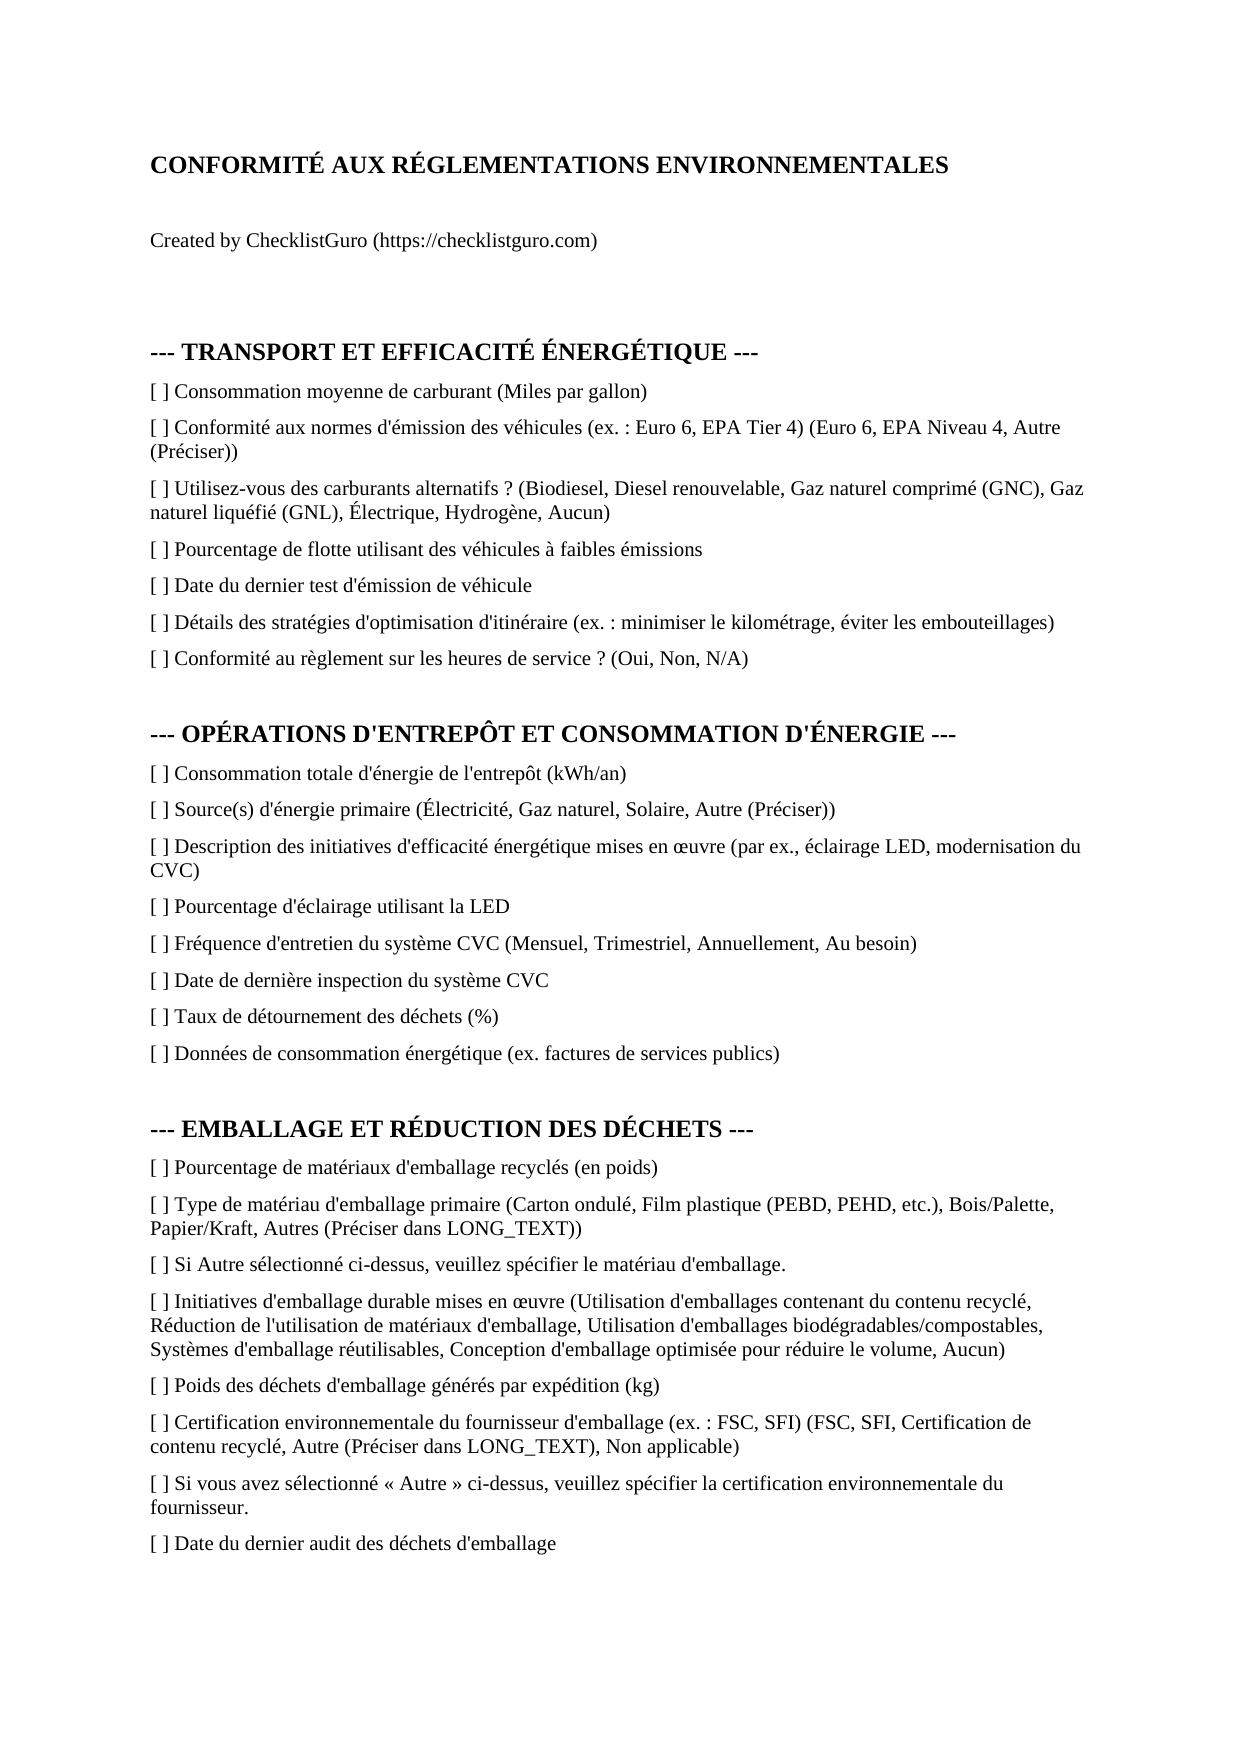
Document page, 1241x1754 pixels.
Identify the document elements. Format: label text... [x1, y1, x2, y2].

text [ ] Date du dernier audit des déchets d'emballage [150, 1531, 1090, 1555]
text [ ] Description des initiatives d'efficacité énergétique mises en œuvre (par ex., éclairage LED, modernisation du CVC) [150, 834, 1090, 882]
text --- EMBALLAGE ET RÉDUCTION DES DÉCHETS --- [150, 1114, 1090, 1142]
text [ ] Consommation moyenne de carburant (Miles par gallon) [150, 379, 1090, 403]
text [ ] Utilisez-vous des carburants alternatifs ? (Biodiesel, Diesel renouvelable, Gaz naturel comprimé (GNC), Gaz naturel liquéfié (GNL), Électrique, Hydrogène, Aucun) [150, 476, 1090, 524]
text [ ] Initiatives d'emballage durable mises en œuvre (Utilisation d'emballages contenant du contenu recyclé, Réduction de l'utilisation de matériaux d'emballage, Utilisation d'emballages biodégradables/compostables, Systèmes d'emballage réutilisables, Conception d'emballage optimisée pour réduire le volume, Aucun) [150, 1289, 1090, 1361]
text [ ] Pourcentage de matériaux d'emballage recyclés (en poids) [150, 1155, 1090, 1179]
text Created by ChecklistGuro (https://checklistguro.com) [150, 228, 1090, 252]
text [ ] Si Autre sélectionné ci-dessus, veuillez spécifier le matériau d'emballage. [150, 1252, 1090, 1276]
text --- OPÉRATIONS D'ENTREPÔT ET CONSOMMATION D'ÉNERGIE --- [150, 719, 1090, 748]
text [ ] Conformité au règlement sur les heures de service ? (Oui, Non, N/A) [150, 646, 1090, 670]
text [ ] Pourcentage de flotte utilisant des véhicules à faibles émissions [150, 537, 1090, 561]
text [ ] Si vous avez sélectionné « Autre » ci-dessus, veuillez spécifier la certification environnementale du fournisseur. [150, 1471, 1090, 1519]
text CONFORMITÉ AUX RÉGLEMENTATIONS ENVIRONNEMENTALES [150, 150, 1090, 179]
text [ ] Fréquence d'entretien du système CVC (Mensuel, Trimestriel, Annuellement, Au besoin) [150, 931, 1090, 955]
text [ ] Données de consommation énergétique (ex. factures de services publics) [150, 1041, 1090, 1065]
text [ ] Type de matériau d'emballage primaire (Carton ondulé, Film plastique (PEBD, PEHD, etc.), Bois/Palette, Papier/Kraft, Autres (Préciser dans LONG_TEXT)) [150, 1192, 1090, 1240]
text [ ] Détails des stratégies d'optimisation d'itinéraire (ex. : minimiser le kilométrage, éviter les embouteillages) [150, 610, 1090, 634]
text [ ] Source(s) d'énergie primaire (Électricité, Gaz naturel, Solaire, Autre (Préciser)) [150, 797, 1090, 821]
text [ ] Consommation totale d'énergie de l'entrepôt (kWh/an) [150, 761, 1090, 785]
text --- TRANSPORT ET EFFICACITÉ ÉNERGÉTIQUE --- [150, 337, 1090, 366]
text [ ] Conformité aux normes d'émission des véhicules (ex. : Euro 6, EPA Tier 4) (Euro 6, EPA Niveau 4, Autre (Préciser)) [150, 415, 1090, 463]
text [ ] Date de dernière inspection du système CVC [150, 967, 1090, 992]
text [ ] Poids des déchets d'emballage générés par expédition (kg) [150, 1373, 1090, 1397]
text [ ] Date du dernier test d'émission de véhicule [150, 573, 1090, 597]
text [ ] Pourcentage d'éclairage utilisant la LED [150, 894, 1090, 918]
text [ ] Taux de détournement des déchets (%) [150, 1004, 1090, 1028]
text [ ] Certification environnementale du fournisseur d'emballage (ex. : FSC, SFI) (FSC, SFI, Certification de contenu recyclé, Autre (Préciser dans LONG_TEXT), Non applicable) [150, 1410, 1090, 1458]
